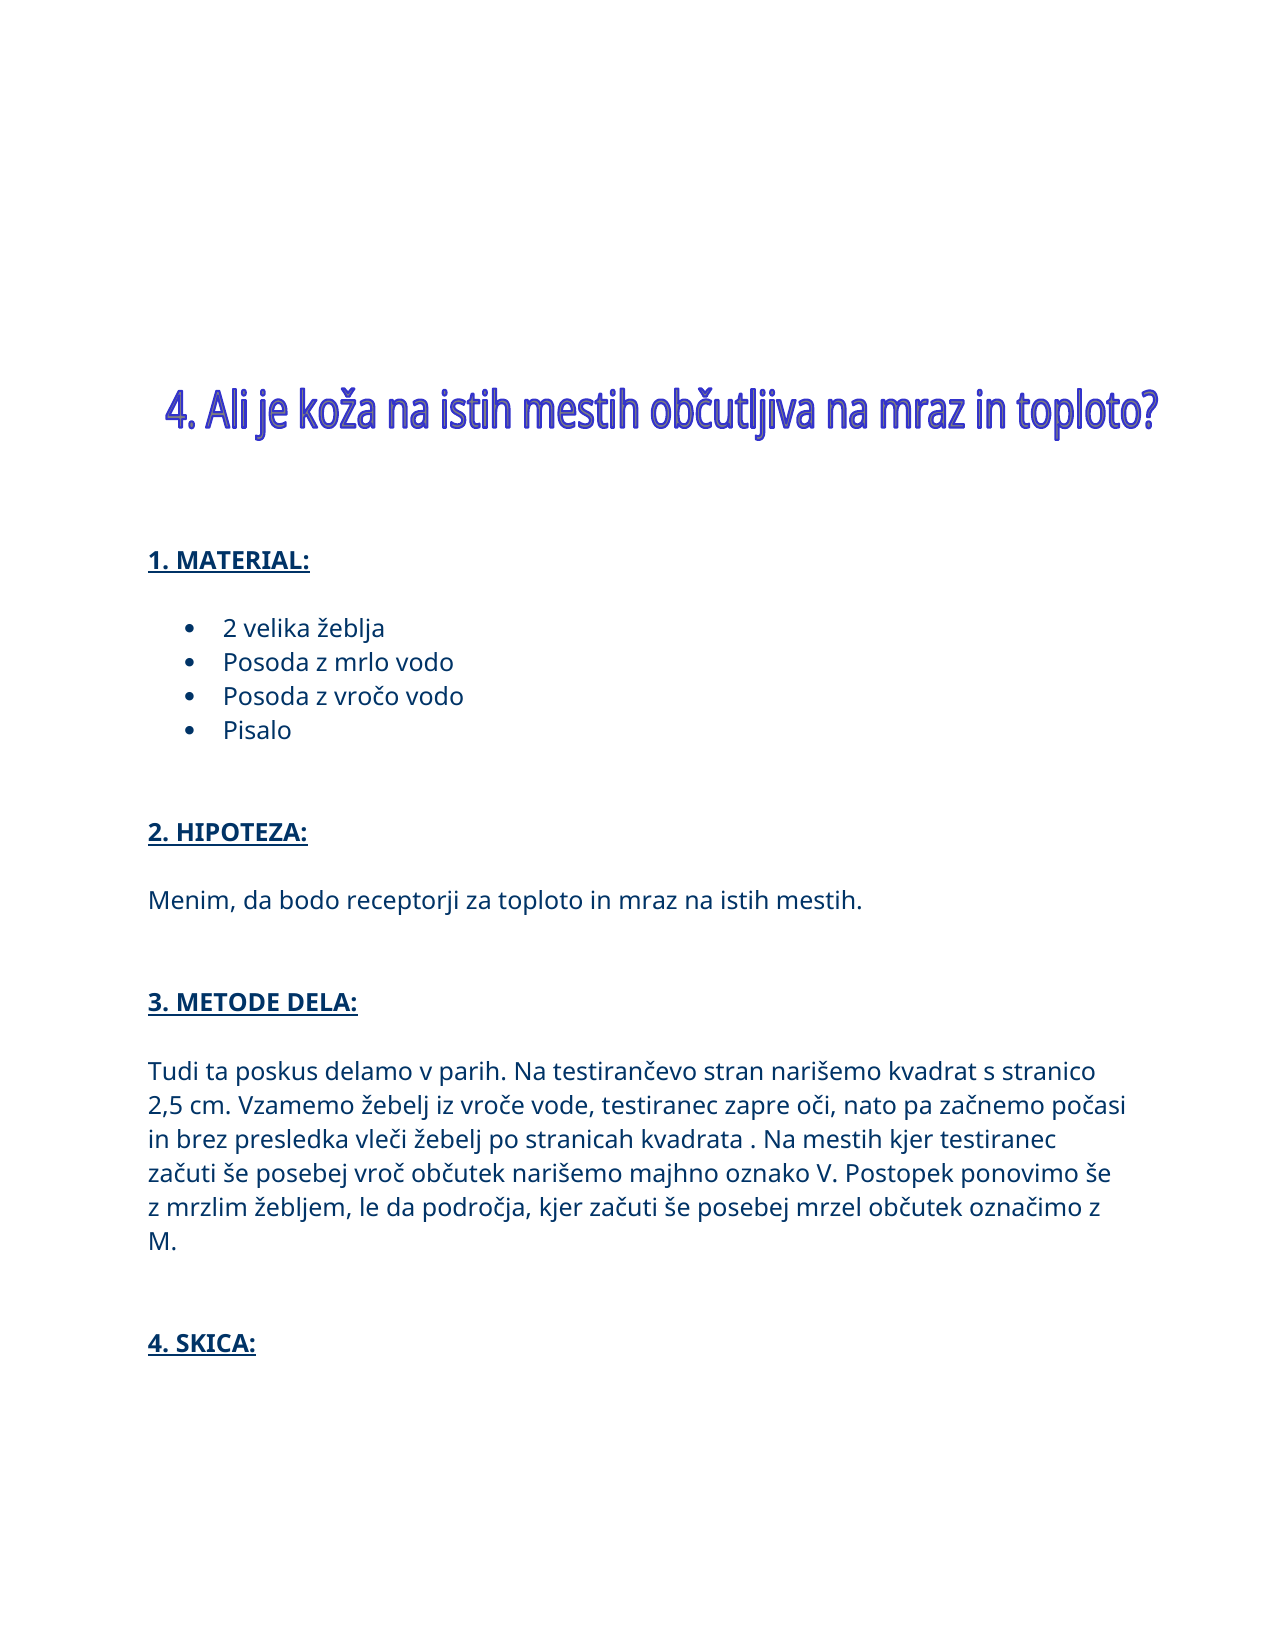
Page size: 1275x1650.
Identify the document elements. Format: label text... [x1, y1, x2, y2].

text 2. HIPOTEZA: [148, 815, 1127, 849]
list 2 velika žeblja [185, 610, 1127, 644]
list Pisalo [185, 713, 1127, 747]
list Posoda z mrlo vodo [185, 644, 1127, 678]
text 4. SKICA: [148, 1326, 1127, 1360]
list Posoda z vročo vodo [185, 678, 1127, 713]
text Tudi ta poskus delamo v parih. Na testirančevo stran narišemo kvadrat s stranico 2,5 cm. Vzamemo žebelj iz vroče vode, testiranec zapre oči, nato pa začnemo počasi in brez presledka vleči žebelj po stranicah kvadrata . Na mestih kjer testiranec začuti še posebej vroč občutek narišemo majhno oznako V. Postopek ponovimo še z mrzlim žebljem, le da področja, kjer začuti še posebej mrzel občutek označimo z M. [148, 1053, 1127, 1258]
text Menim, da bodo receptorji za toploto in mraz na istih mestih. [148, 883, 1127, 917]
text 3. METODE DELA: [148, 985, 1127, 1019]
text 1. MATERIAL: [148, 542, 1127, 576]
